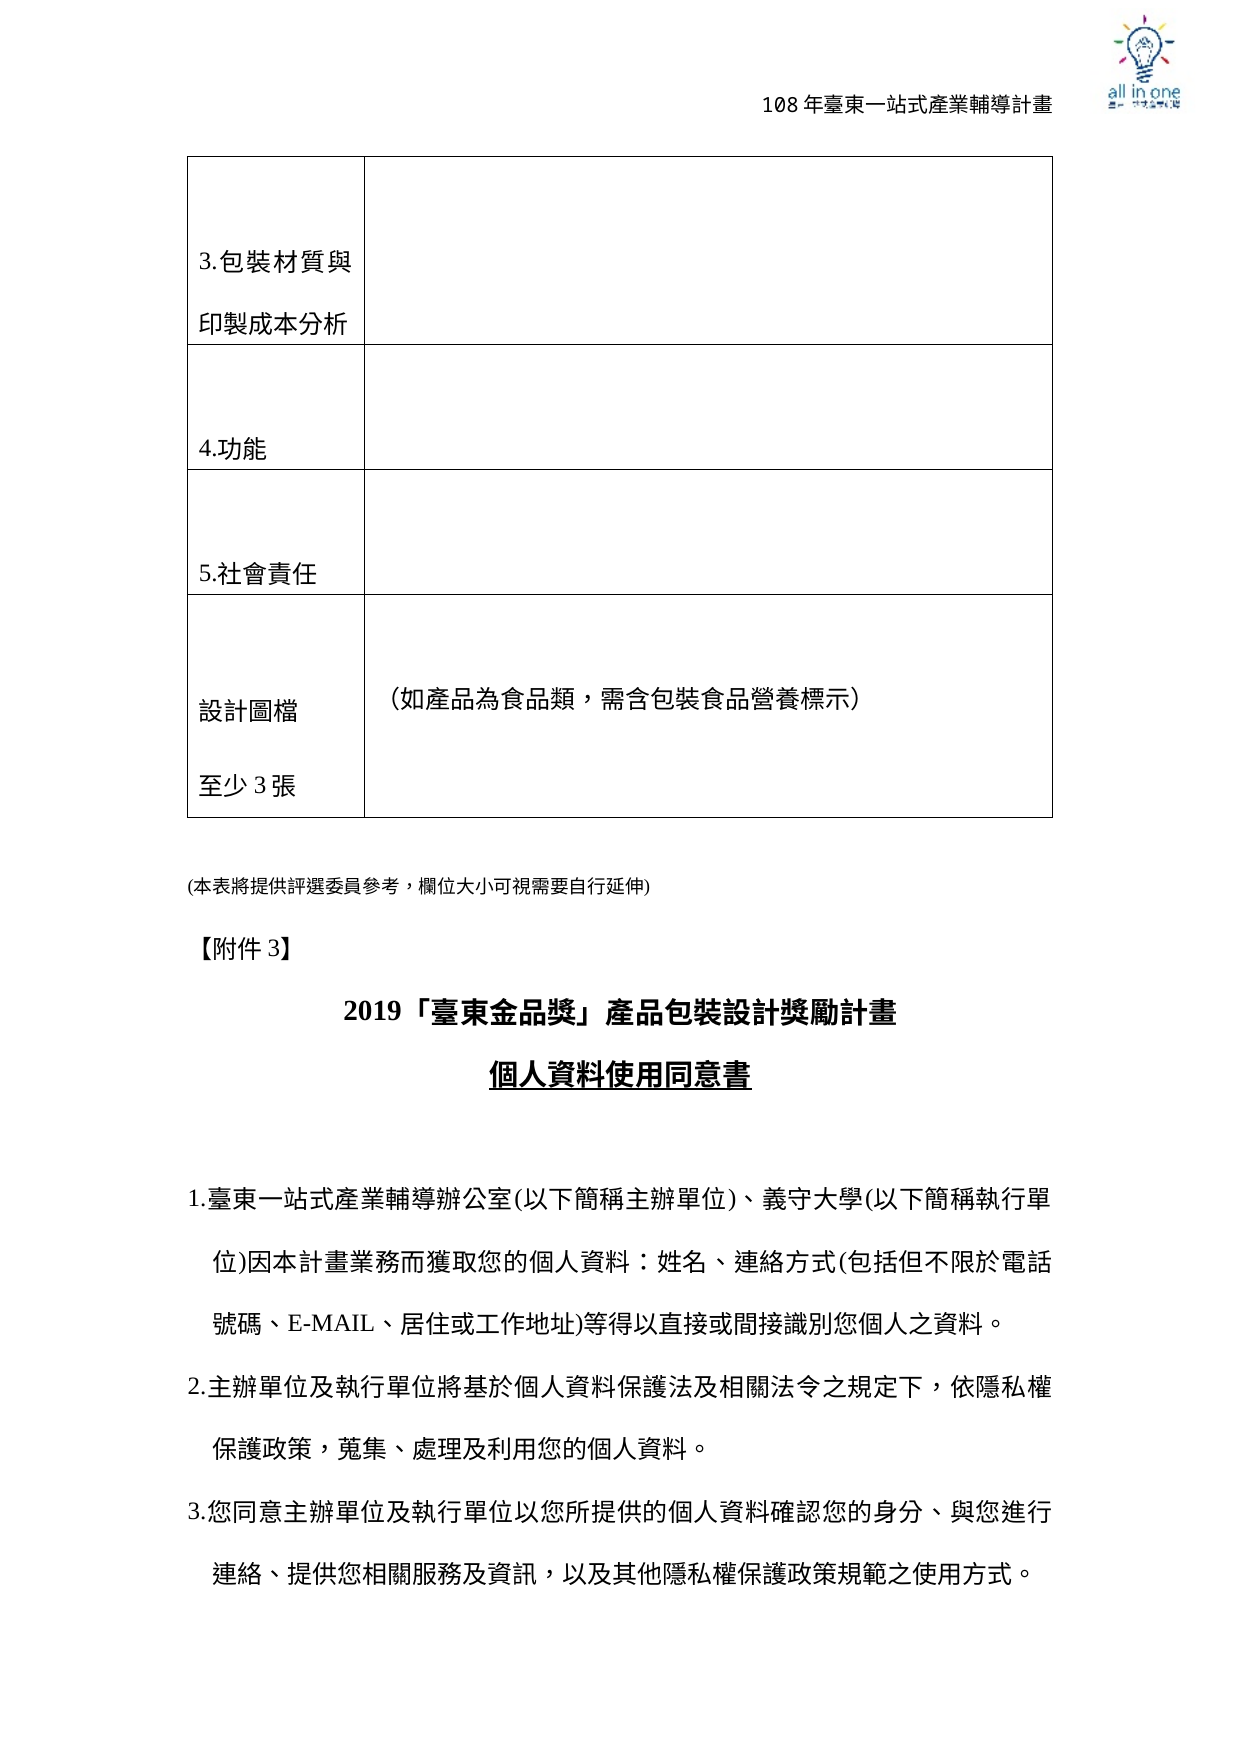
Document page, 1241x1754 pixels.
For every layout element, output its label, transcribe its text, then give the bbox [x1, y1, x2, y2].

table_cell 設計圖檔 至少3張 [188, 595, 364, 817]
table_cell [365, 345, 1052, 469]
text 2.主辦單位及執行單位將基於個人資料保護法及相關法令之規定下，依隱私權保護政策，蒐集、處理及利用您的個人資料。 [187, 1344, 1053, 1469]
text 【附件3】 [187, 906, 1053, 969]
table_cell 3.包裝材質與印製成本分析 [188, 157, 364, 344]
text 1.臺東一站式產業輔導辦公室(以下簡稱主辦單位)、義守大學(以下簡稱執行單位)因本計畫業務而獲取您的個人資料：姓名、連絡方式(包括但不限於電話號碼、E-MAIL、居住或工作地址)等得以直接或間接識別您個人之資料。 [187, 1156, 1053, 1344]
text (本表將提供評選委員參考，欄位大小可視需要自行延伸) [187, 844, 1053, 906]
table_cell 5.社會責任 [188, 470, 364, 594]
text 3.您同意主辦單位及執行單位以您所提供的個人資料確認您的身分、與您進行連絡、提供您相關服務及資訊，以及其他隱私權保護政策規範之使用方式。 [187, 1469, 1053, 1594]
table_cell [365, 470, 1052, 594]
table_cell （如產品為食品類，需含包裝食品營養標示） [365, 595, 1052, 817]
text 個人資料使用同意書 [187, 1031, 1053, 1094]
table_cell 4.功能 [188, 345, 364, 469]
table_cell [365, 157, 1052, 344]
text 2019「臺東金品獎」產品包裝設計獎勵計畫 [187, 969, 1053, 1031]
